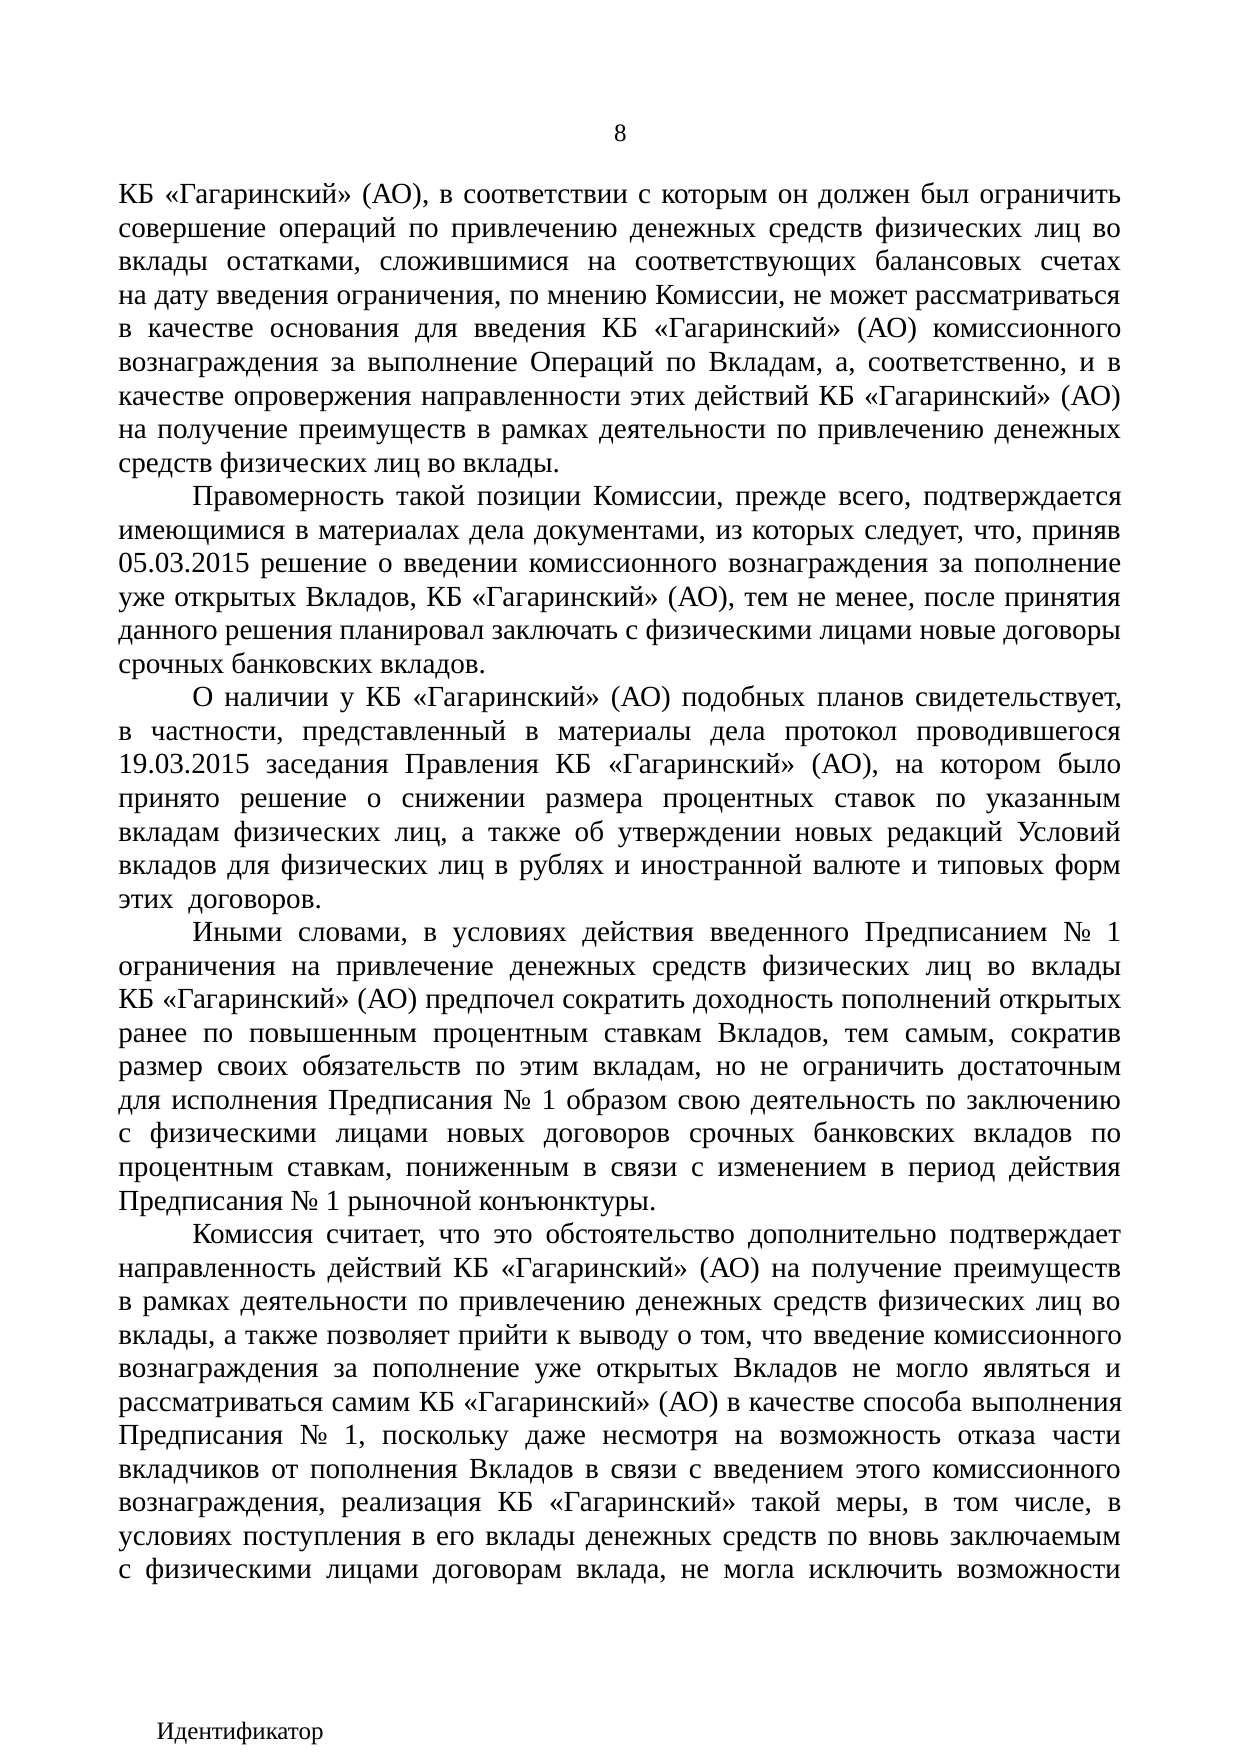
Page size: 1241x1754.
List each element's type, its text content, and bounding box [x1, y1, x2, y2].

text О наличии у КБ «Гагаринский» (АО) подобных планов свидетельствует, в частности, представленный в материалы дела протокол проводившегося 19.03.2015 заседания Правления КБ «Гагаринский» (АО), на котором было принято решение о снижении размера процентных ставок по указанным вкладам физических лиц, а также об утверждении новых редакций Условий вкладов для физических лиц в рублях и иностранной валюте и типовых форм этих договоров. [118, 679, 1122, 914]
text Комиссия считает, что это обстоятельство дополнительно подтверждает направленность действий КБ «Гагаринский» (АО) на получение преимуществ в рамках деятельности по привлечению денежных средств физических лиц во вклады, а также позволяет прийти к выводу о том, что введение комиссионного вознаграждения за пополнение уже открытых Вкладов не могло являться и рассматриваться самим КБ «Гагаринский» (АО) в качестве способа выполнения Предписания № 1, поскольку даже несмотря на возможность отказа части вкладчиков от пополнения Вкладов в связи с введением этого комиссионного вознаграждения, реализация КБ «Гагаринский» такой меры, в том числе, в условиях поступления в его вклады денежных средств по вновь заключаемым с физическими лицами договорам вклада, не могла исключить возможности [118, 1216, 1122, 1585]
text Правомерность такой позиции Комиссии, прежде всего, подтверждается имеющимися в материалах дела документами, из которых следует, что, приняв 05.03.2015 решение о введении комиссионного вознаграждения за пополнение уже открытых Вкладов, КБ «Гагаринский» (АО), тем не менее, после принятия данного решения планировал заключать с физическими лицами новые договоры срочных банковских вкладов. [118, 478, 1122, 679]
text КБ «Гагаринский» (АО), в соответствии с которым он должен был ограничить совершение операций по привлечению денежных средств физических лиц во вклады остатками, сложившимися на соответствующих балансовых счетах на дату введения ограничения, по мнению Комиссии, не может рассматриваться в качестве основания для введения КБ «Гагаринский» (АО) комиссионного вознаграждения за выполнение Операций по Вкладам, а, соответственно, и в качестве опровержения направленности этих действий КБ «Гагаринский» (АО) на получение преимуществ в рамках деятельности по привлечению денежных средств физических лиц во вклады. [118, 176, 1122, 478]
text Иными словами, в условиях действия введенного Предписанием № 1 ограничения на привлечение денежных средств физических лиц во вклады КБ «Гагаринский» (АО) предпочел сократить доходность пополнений открытых ранее по повышенным процентным ставкам Вкладов, тем самым, сократив размер своих обязательств по этим вкладам, но не ограничить достаточным для исполнения Предписания № 1 образом свою деятельность по заключению с физическими лицами новых договоров срочных банковских вкладов по процентным ставкам, пониженным в связи с изменением в период действия Предписания № 1 рыночной конъюнктуры. [118, 914, 1122, 1216]
